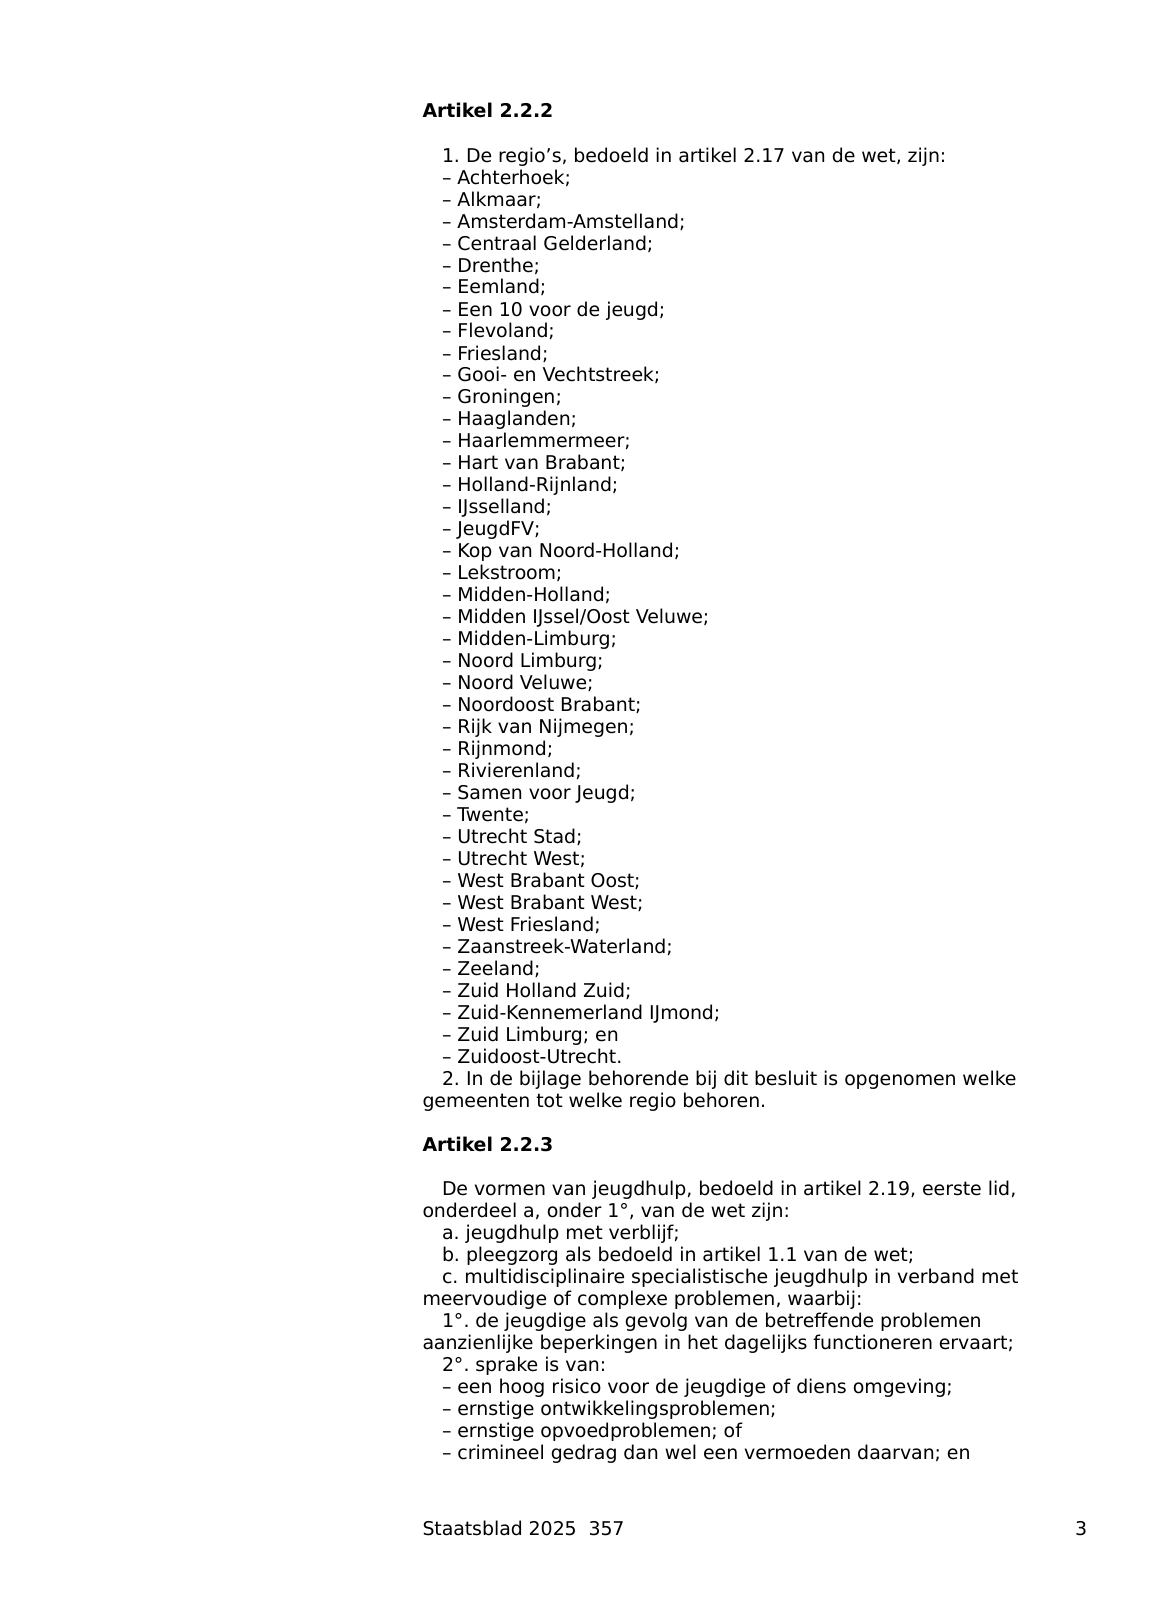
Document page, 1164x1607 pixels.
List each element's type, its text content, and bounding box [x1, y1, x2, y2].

text – Midden-Holland; [422, 584, 1087, 606]
text – Alkmaar; [422, 188, 1087, 211]
text – Gooi- en Vechtstreek; [422, 364, 1087, 386]
text – Holland-Rijnland; [422, 474, 1087, 496]
text – Noord Veluwe; [422, 672, 1087, 694]
text – Haarlemmermeer; [422, 430, 1087, 452]
text – Zaanstreek-Waterland; [422, 936, 1087, 958]
text 2. In de bijlage behorende bij dit besluit is opgenomen welke gemeenten tot welke regio behoren. [422, 1068, 1087, 1112]
text – Groningen; [422, 386, 1087, 408]
text 1°. de jeugdige als gevolg van de betreffende problemen aanzienlijke beperkingen in het dagelijks functioneren ervaart; [422, 1310, 1087, 1354]
text – Een 10 voor de jeugd; [422, 298, 1087, 320]
text – Rivierenland; [422, 760, 1087, 782]
text – Zeeland; [422, 958, 1087, 980]
text – Zuid Limburg; en [422, 1024, 1087, 1046]
text – Midden IJssel/Oost Veluwe; [422, 606, 1087, 628]
text – Amsterdam-Amstelland; [422, 211, 1087, 232]
text – JeugdFV; [422, 518, 1087, 540]
text – Drenthe; [422, 254, 1087, 276]
text – West Friesland; [422, 914, 1087, 936]
text – Midden-Limburg; [422, 628, 1087, 650]
text – Kop van Noord-Holland; [422, 540, 1087, 562]
text – Zuid Holland Zuid; [422, 980, 1087, 1002]
text 1. De regio’s, bedoeld in artikel 2.17 van de wet, zijn: [422, 144, 1087, 167]
text – Hart van Brabant; [422, 452, 1087, 474]
text c. multidisciplinaire specialistische jeugdhulp in verband met meervoudige of complexe problemen, waarbij: [422, 1266, 1087, 1310]
text – crimineel gedrag dan wel een vermoeden daarvan; en [422, 1442, 1087, 1464]
text – Flevoland; [422, 320, 1087, 342]
text – Haaglanden; [422, 408, 1087, 430]
text – West Brabant Oost; [422, 870, 1087, 892]
text – Noord Limburg; [422, 650, 1087, 672]
subtitle Artikel 2.2.3 [422, 1134, 1087, 1156]
text – ernstige opvoedproblemen; of [422, 1420, 1087, 1442]
text – Achterhoek; [422, 167, 1087, 188]
text – Zuid-Kennemerland IJmond; [422, 1002, 1087, 1024]
text De vormen van jeugdhulp, bedoeld in artikel 2.19, eerste lid, onderdeel a, onder 1°, van de wet zijn: [422, 1178, 1087, 1222]
text – ernstige ontwikkelingsproblemen; [422, 1398, 1087, 1420]
text – Friesland; [422, 342, 1087, 364]
text – een hoog risico voor de jeugdige of diens omgeving; [422, 1376, 1087, 1398]
text – Eemland; [422, 276, 1087, 298]
text – Centraal Gelderland; [422, 232, 1087, 254]
subtitle Artikel 2.2.2 [422, 100, 1087, 122]
text – West Brabant West; [422, 892, 1087, 914]
text – Samen voor Jeugd; [422, 782, 1087, 804]
text – Noordoost Brabant; [422, 694, 1087, 716]
text a. jeugdhulp met verblijf; [422, 1222, 1087, 1244]
text b. pleegzorg als bedoeld in artikel 1.1 van de wet; [422, 1244, 1087, 1266]
text – Zuidoost-Utrecht. [422, 1046, 1087, 1068]
text – Rijnmond; [422, 738, 1087, 760]
text – Lekstroom; [422, 562, 1087, 584]
text – IJsselland; [422, 496, 1087, 518]
text – Rijk van Nijmegen; [422, 716, 1087, 738]
text 2°. sprake is van: [422, 1354, 1087, 1376]
text – Utrecht West; [422, 848, 1087, 870]
text – Twente; [422, 804, 1087, 826]
text – Utrecht Stad; [422, 826, 1087, 848]
